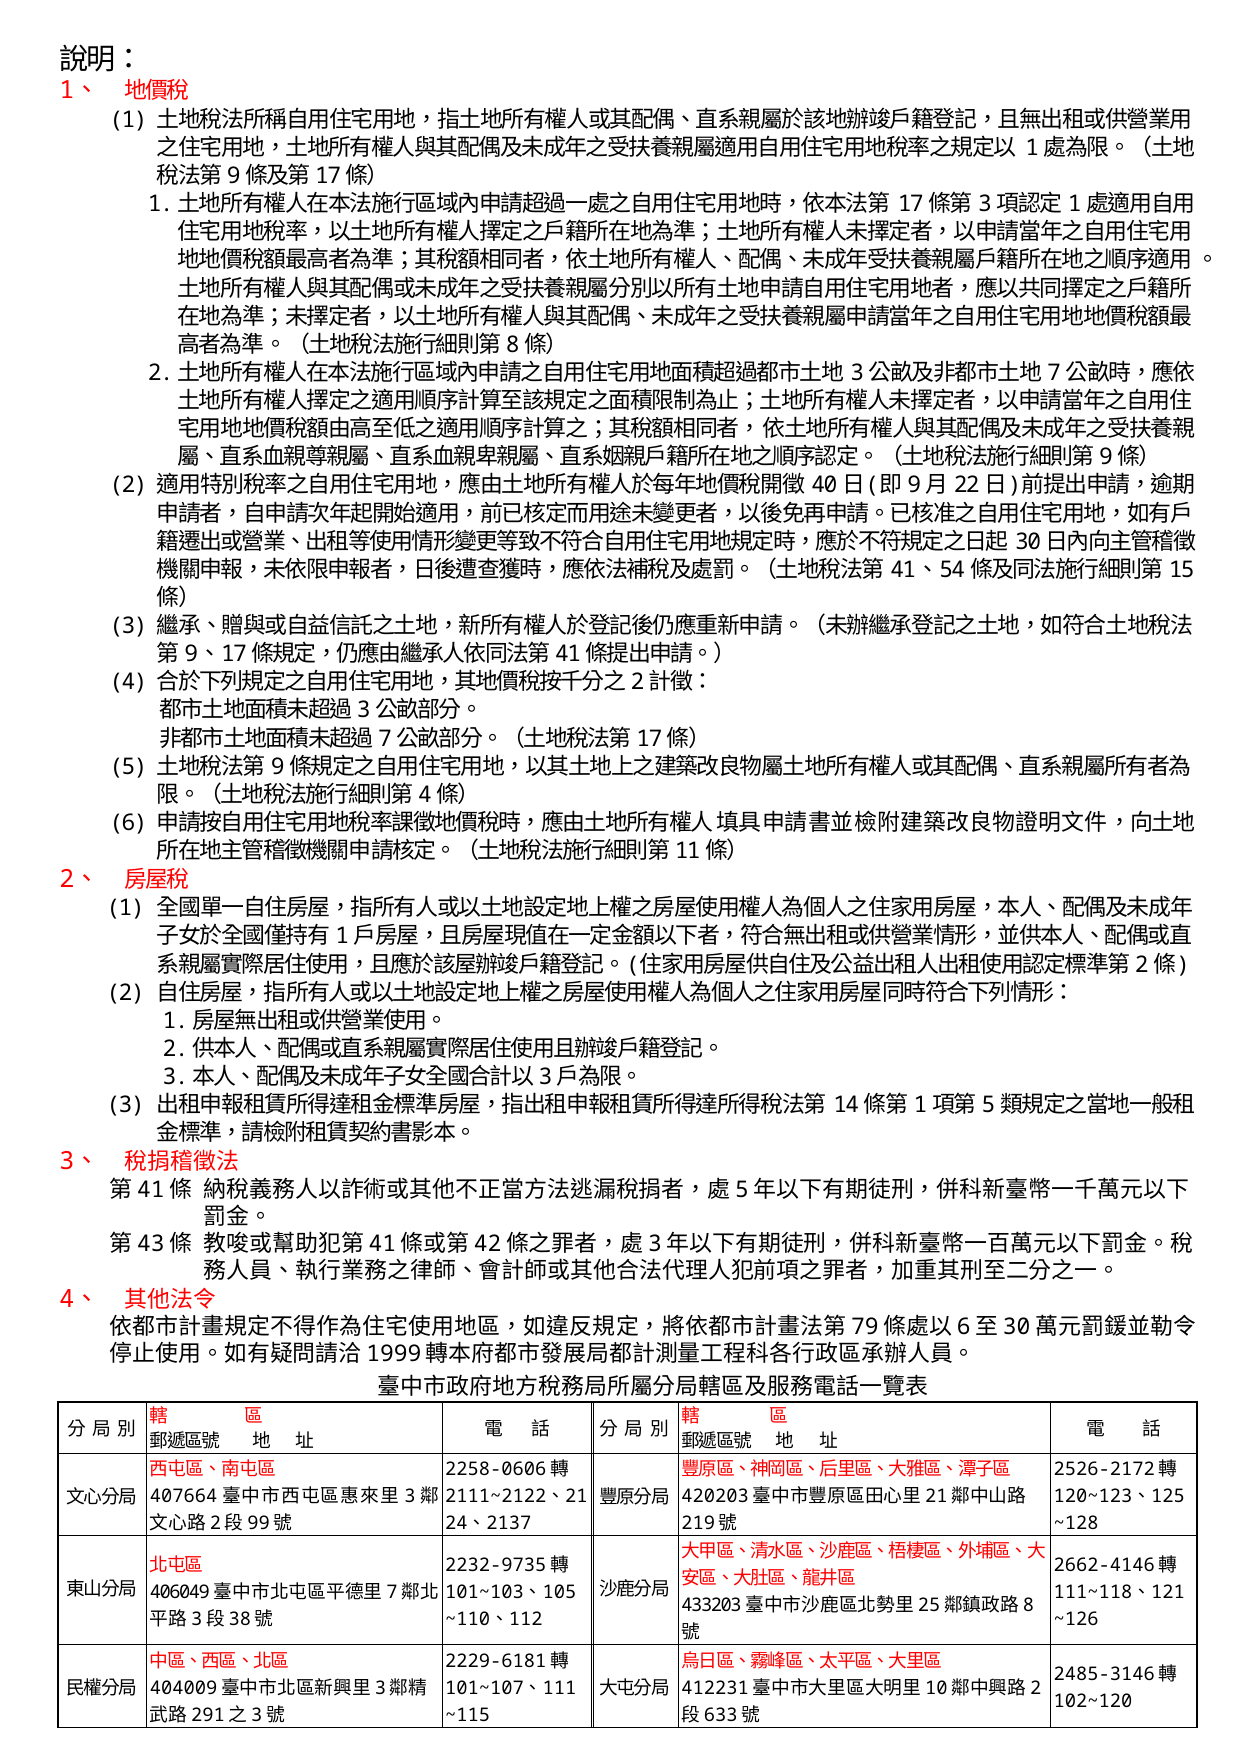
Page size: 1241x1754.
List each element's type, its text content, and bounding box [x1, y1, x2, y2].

table_header 轄 區 郵遞區號 地 址 [147, 1403, 442, 1453]
table_cell 2258-0606轉2111~2122、2124、2137 [443, 1454, 591, 1535]
table_cell 豐原區、神岡區、后里區、大雅區、潭子區 420203臺中市豐原區田心里21鄰中山路219號 [679, 1454, 1050, 1535]
table_cell 豐原分局 [594, 1454, 678, 1535]
table_cell 大甲區、清水區、沙鹿區、梧棲區、外埔區、大安區、大肚區、龍井區 433203臺中市沙鹿區北勢里25鄰鎮政路8號 [679, 1536, 1050, 1644]
table_header 轄 區 郵遞區號 地 址 [679, 1403, 1050, 1453]
list 適用特別稅率之自用住宅用地，應由土地所有權人於每年地價稅開徵40日(即9月22日)前提出申請，逾期申請者，自申請次年起開始適用，前已核定而用途未變更者，以後免再申請。已核准之自用住宅用地，如有戶籍遷出或營業、出租等使用情形變更等致不符合自用住宅用地規定時，應於不符規定之日起30日內向主管稽徵機關申報，未依限申報者，日後遭查獲時，應依法補稅及處罰。（土地稅法第41、54條及同法施行細則第15條） [109, 470, 1196, 611]
text 非都市土地面積未超過7公畝部分。（土地稅法第17條） [159, 723, 1151, 752]
table_cell 北屯區 406049臺中市北屯區平德里7鄰北平路3段38號 [147, 1536, 442, 1644]
table_cell 2232-9735轉101~103、105~110、112 [443, 1536, 591, 1644]
list 房屋稅 [59, 864, 1196, 893]
text 都市土地面積未超過3公畝部分。 [159, 695, 1151, 723]
list 合於下列規定之自用住宅用地，其地價稅按千分之2計徵： [109, 667, 1196, 695]
list 土地所有權人在本法施行區域內申請超過一處之自用住宅用地時，依本法第17條第3項認定1處適用自用住宅用地稅率，以土地所有權人擇定之戶籍所在地為準；土地所有權人未擇定者，以申請當年之自用住宅用地地價稅額最高者為準；其稅額相同者，依土地所有權人、配偶、未成年受扶養親屬戶籍所在地之順序適用。土地所有權人與其配偶或未成年之受扶養親屬分別以所有土地申請自用住宅用地者，應以共同擇定之戶籍所在地為準；未擇定者，以土地所有權人與其配偶、未成年之受扶養親屬申請當年之自用住宅用地地價稅額最高者為準。（土地稅法施行細則第8條） [148, 189, 1196, 358]
text 第43條 教唆或幫助犯第41條或第42條之罪者，處3年以下有期徒刑，併科新臺幣一百萬元以下罰金。稅務人員、執行業務之律師、會計師或其他合法代理人犯前項之罪者，加重其刑至二分之一。 [109, 1230, 1196, 1284]
table_cell 中區、西區、北區 404009臺中市北區新興里3鄰精武路291之3號 [147, 1645, 442, 1727]
text 依都市計畫規定不得作為住宅使用地區，如違反規定，將依都市計畫法第79條處以6至30萬元罰鍰並勒令停止使用。如有疑問請洽1999轉本府都市發展局都計測量工程科各行政區承辦人員。 [109, 1313, 1196, 1367]
list 土地所有權人在本法施行區域內申請之自用住宅用地面積超過都市土地3公畝及非都市土地7公畝時，應依土地所有權人擇定之適用順序計算至該規定之面積限制為止；土地所有權人未擇定者，以申請當年之自用住宅用地地價稅額由高至低之適用順序計算之；其稅額相同者，依土地所有權人與其配偶及未成年之受扶養親屬、直系血親尊親屬、直系血親卑親屬、直系姻親戶籍所在地之順序認定。（土地稅法施行細則第9條） [148, 358, 1196, 470]
list 房屋無出租或供營業使用。 [162, 1006, 1196, 1034]
text 說明： [59, 44, 1178, 76]
list 地價稅 [59, 76, 1196, 105]
table_header 電 話 [1051, 1403, 1196, 1453]
list 土地稅法所稱自用住宅用地，指土地所有權人或其配偶、直系親屬於該地辦竣戶籍登記，且無出租或供營業用之住宅用地，土地所有權人與其配偶及未成年之受扶養親屬適用自用住宅用地稅率之規定以1處為限。（土地稅法第9條及第17條） [109, 105, 1196, 189]
list 稅捐稽徵法 [59, 1146, 1196, 1176]
list 本人、配偶及未成年子女全國合計以3戶為限。 [162, 1062, 1196, 1090]
text 臺中市政府地方稅務局所屬分局轄區及服務電話一覽表 [109, 1371, 1196, 1401]
table_cell 2662-4146轉111~118、121~126 [1051, 1536, 1196, 1644]
table_cell 2526-2172轉120~123、125~128 [1051, 1454, 1196, 1535]
table_cell 2485-3146轉102~120 [1051, 1645, 1196, 1727]
table_cell 大屯分局 [594, 1645, 678, 1727]
table_header 分 局 別 [594, 1403, 678, 1453]
table_cell 文心分局 [59, 1454, 146, 1535]
table_header 分 局 別 [59, 1403, 146, 1453]
list 出租申報租賃所得達租金標準房屋，指出租申報租賃所得達所得稅法第14條第1項第5類規定之當地一般租金標準，請檢附租賃契約書影本。 [106, 1090, 1196, 1146]
table_cell 2229-6181轉101~107、111~115 [443, 1645, 591, 1727]
list 自住房屋，指所有人或以土地設定地上權之房屋使用權人為個人之住家用房屋同時符合下列情形： [106, 978, 1196, 1006]
list 申請按自用住宅用地稅率課徵地價稅時，應由土地所有權人填具申請書並檢附建築改良物證明文件，向土地所在地主管稽徵機關申請核定。（土地稅法施行細則第11條） [109, 808, 1196, 864]
list 土地稅法第9條規定之自用住宅用地，以其土地上之建築改良物屬土地所有權人或其配偶、直系親屬所有者為限。（土地稅法施行細則第4條） [109, 752, 1196, 808]
table_cell 東山分局 [59, 1536, 146, 1644]
table_cell 民權分局 [59, 1645, 146, 1727]
list 供本人、配偶或直系親屬實際居住使用且辦竣戶籍登記。 [162, 1034, 1196, 1062]
text 第41條 納稅義務人以詐術或其他不正當方法逃漏稅捐者，處5年以下有期徒刑，併科新臺幣一千萬元以下罰金。 [109, 1176, 1196, 1230]
list 繼承、贈與或自益信託之土地，新所有權人於登記後仍應重新申請。（未辦繼承登記之土地，如符合土地稅法第9、17條規定，仍應由繼承人依同法第41條提出申請。） [109, 611, 1196, 667]
list 全國單一自住房屋，指所有人或以土地設定地上權之房屋使用權人為個人之住家用房屋，本人、配偶及未成年子女於全國僅持有1戶房屋，且房屋現值在一定金額以下者，符合無出租或供營業情形，並供本人、配偶或直系親屬實際居住使用，且應於該屋辦竣戶籍登記。(住家用房屋供自住及公益出租人出租使用認定標準第2條) [106, 893, 1196, 978]
table_cell 沙鹿分局 [594, 1536, 678, 1644]
table_cell 西屯區、南屯區 407664臺中市西屯區惠來里3鄰文心路2段99號 [147, 1454, 442, 1535]
table_cell 烏日區、霧峰區、太平區、大里區 412231臺中市大里區大明里10鄰中興路2段633號 [679, 1645, 1050, 1727]
table_header 電 話 [443, 1403, 591, 1453]
list 其他法令 [59, 1284, 1196, 1313]
